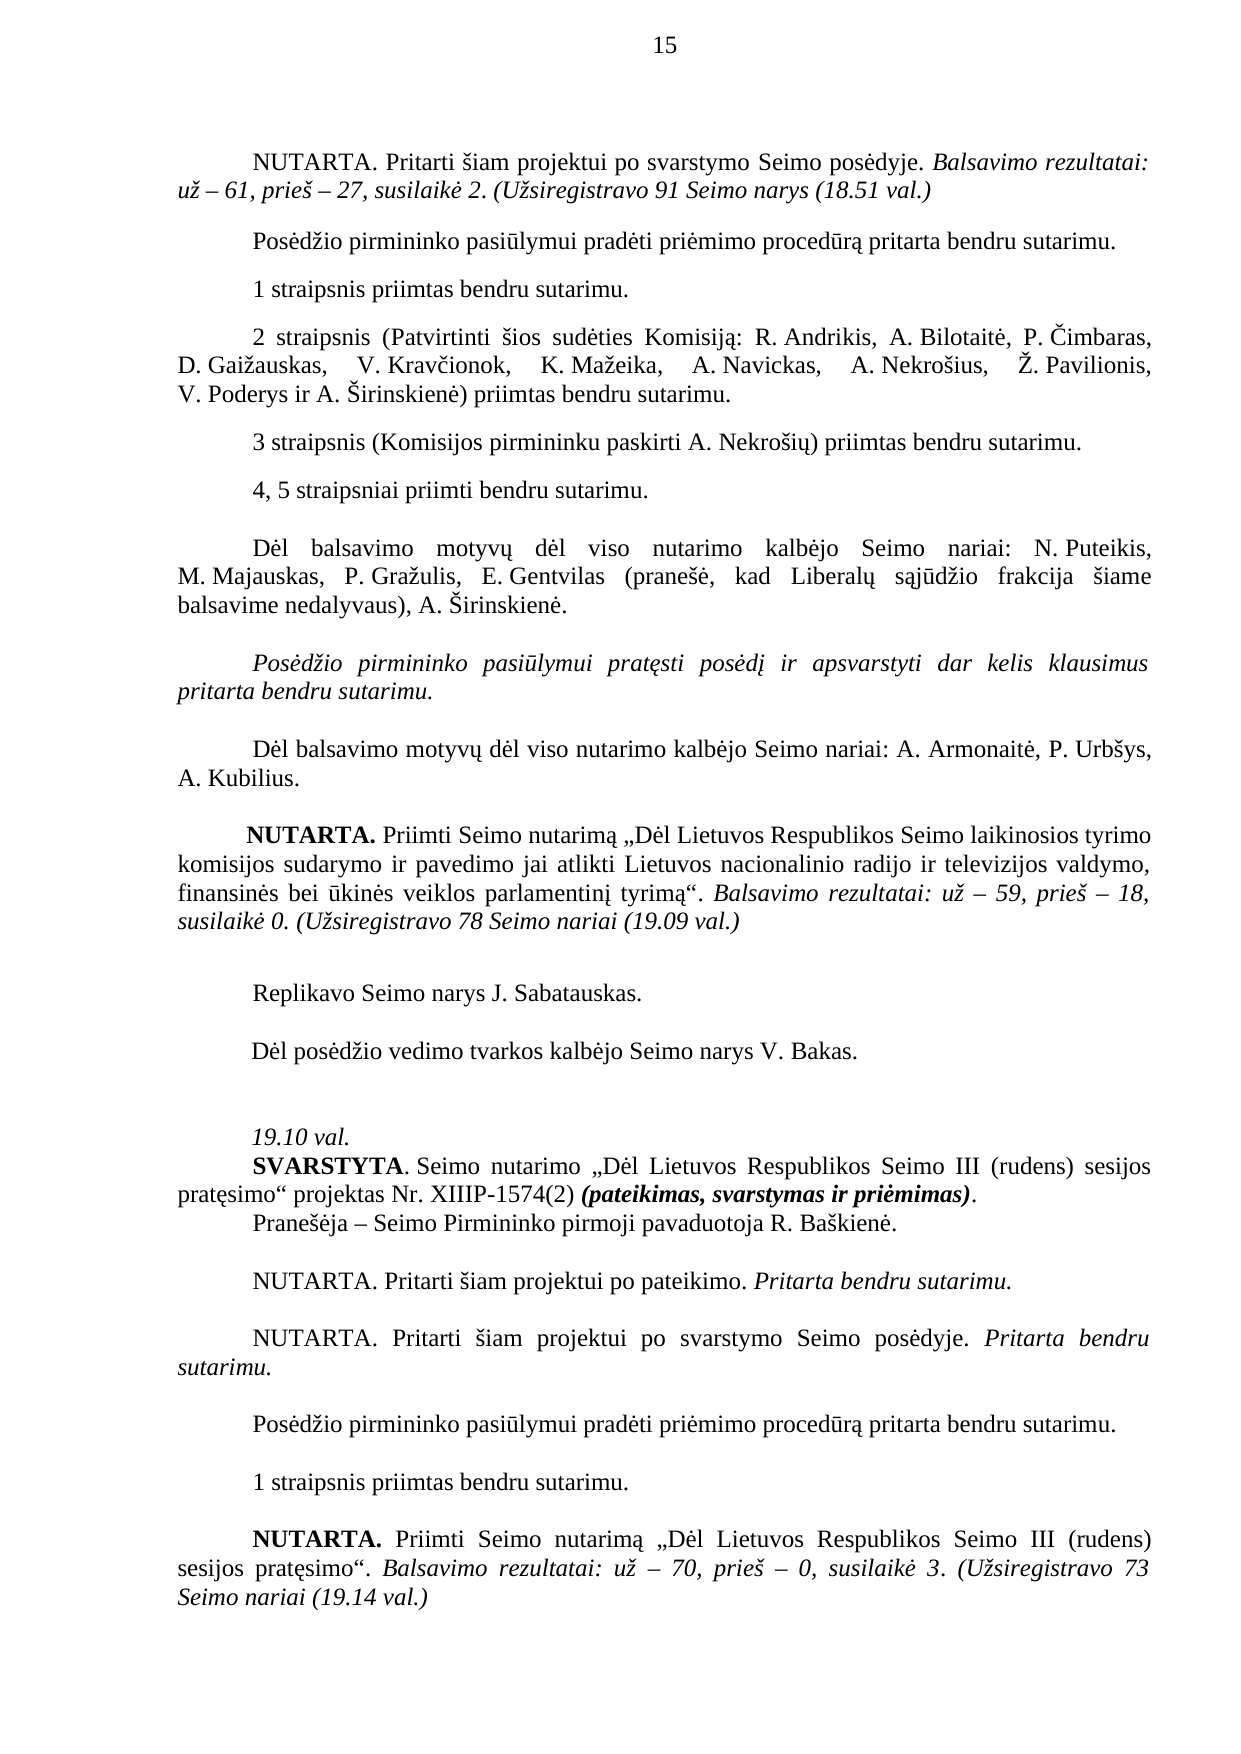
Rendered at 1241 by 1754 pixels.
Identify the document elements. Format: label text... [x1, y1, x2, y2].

text 1 straipsnis priimtas bendru sutarimu. [177, 1467, 1152, 1496]
text Dėl posėdžio vedimo tvarkos kalbėjo Seimo narys V. Bakas. [177, 1036, 1152, 1064]
text Posėdžio pirmininko pasiūlymui pradėti priėmimo procedūrą pritarta bendru sutarimu. [177, 226, 1152, 255]
text Posėdžio pirmininko pasiūlymui pratęsti posėdį ir apsvarstyti dar kelis klausimus pritarta bendru sutarimu. [177, 648, 1152, 705]
text Dėl balsavimo motyvų dėl viso nutarimo kalbėjo Seimo nariai: N. Puteikis, M. Majauskas, P. Gražulis, E. Gentvilas (pranešė, kad Liberalų sąjūdžio frakcija šiame balsavime nedalyvaus), A. Širinskienė. [177, 533, 1152, 619]
text Dėl balsavimo motyvų dėl viso nutarimo kalbėjo Seimo nariai: A. Armonaitė, P. Urbšys, A. Kubilius. [177, 734, 1152, 791]
text NUTARTA. Pritarti šiam projektui po svarstymo Seimo posėdyje. Pritarta bendru sutarimu. [177, 1323, 1152, 1381]
text NUTARTA. Priimti Seimo nutarimą „Dėl Lietuvos Respublikos Seimo laikinosios tyrimo komisijos sudarymo ir pavedimo jai atlikti Lietuvos nacionalinio radijo ir televizijos valdymo, finansinės bei ūkinės veiklos parlamentinį tyrimą“. Balsavimo rezultatai: už – 59, prieš – 18, susilaikė 0. (Užsiregistravo 78 Seimo nariai (19.09 val.) [177, 820, 1152, 935]
text Replikavo Seimo narys J. Sabatauskas. [177, 978, 1152, 1007]
text 1 straipsnis priimtas bendru sutarimu. [177, 274, 1152, 303]
text 19.10 val. [177, 1122, 1152, 1151]
text NUTARTA. Pritarti šiam projektui po svarstymo Seimo posėdyje. Balsavimo rezultatai: už – 61, prieš – 27, susilaikė 2. (Užsiregistravo 91 Seimo narys (18.51 val.) [177, 147, 1152, 204]
text SVARSTYTA. Seimo nutarimo „Dėl Lietuvos Respublikos Seimo III (rudens) sesijos pratęsimo“ projektas Nr. XIIIP-1574(2) (pateikimas, svarstymas ir priėmimas). [177, 1151, 1152, 1208]
text NUTARTA. Priimti Seimo nutarimą „Dėl Lietuvos Respublikos Seimo III (rudens) sesijos pratęsimo“. Balsavimo rezultatai: už – 70, prieš – 0, susilaikė 3. (Užsiregistravo 73 Seimo nariai (19.14 val.) [177, 1524, 1152, 1611]
text Posėdžio pirmininko pasiūlymui pradėti priėmimo procedūrą pritarta bendru sutarimu. [177, 1409, 1152, 1438]
text Pranešėja – Seimo Pirmininko pirmoji pavaduotoja R. Baškienė. [177, 1208, 1152, 1237]
text NUTARTA. Pritarti šiam projektui po pateikimo. Pritarta bendru sutarimu. [177, 1266, 1152, 1294]
text 4, 5 straipsniai priimti bendru sutarimu. [177, 475, 1152, 504]
text 2 straipsnis (Patvirtinti šios sudėties Komisiją: R. Andrikis, A. Bilotaitė, P. Čimbaras, D. Gaižauskas, V. Kravčionok, K. Mažeika, A. Navickas, A. Nekrošius, Ž. Pavilionis, V. Poderys ir A. Širinskienė) priimtas bendru sutarimu. [177, 322, 1152, 408]
text 3 straipsnis (Komisijos pirmininku paskirti A. Nekrošių) priimtas bendru sutarimu. [177, 427, 1152, 456]
